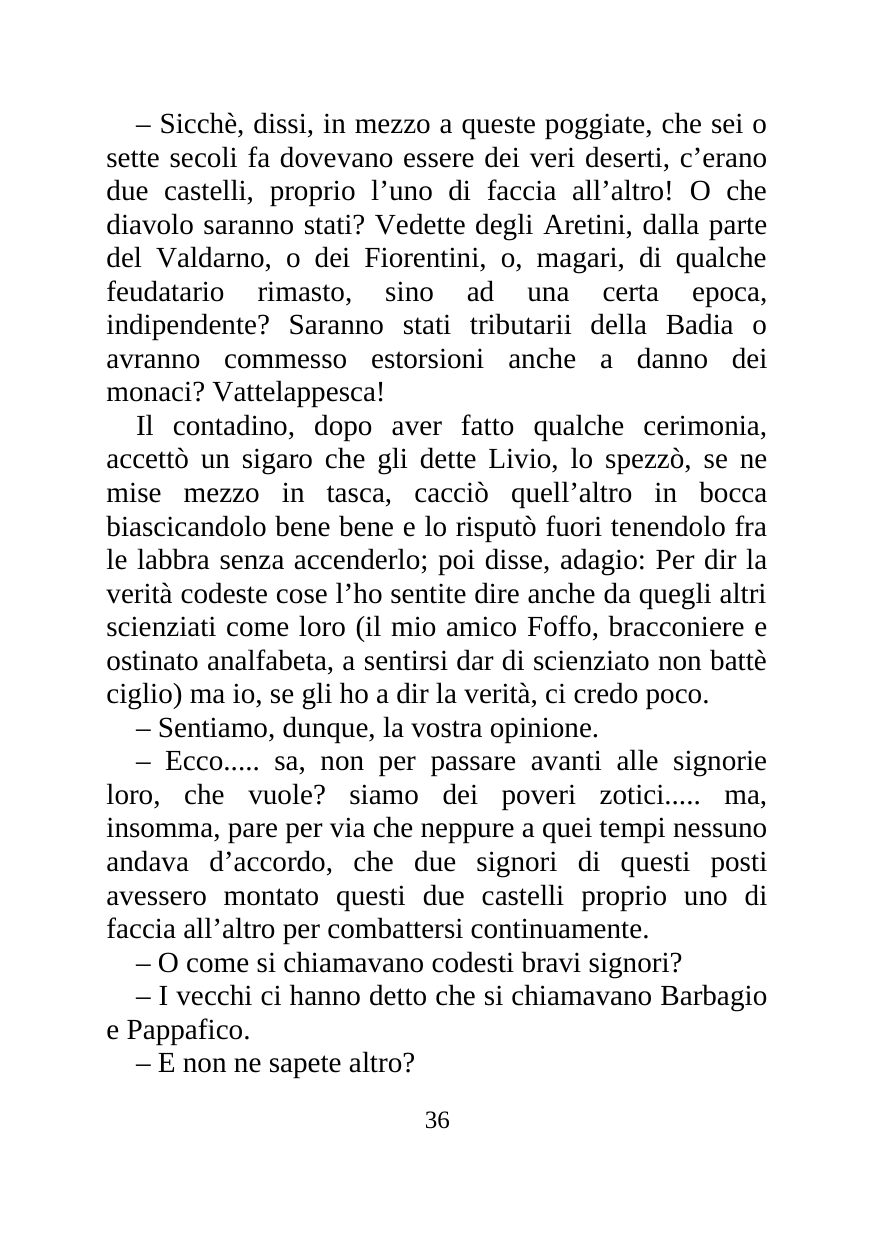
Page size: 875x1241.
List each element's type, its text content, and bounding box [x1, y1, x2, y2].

text – O come si chiamavano codesti bravi signori? [106, 945, 768, 978]
text – Ecco..... sa, non per passare avanti alle signorie loro, che vuole? siamo dei poveri zotici..... ma, insomma, pare per via che neppure a quei tempi nessuno andava d’accordo, che due signori di questi posti avessero montato questi due castelli proprio uno di faccia all’altro per combattersi continuamente. [106, 743, 768, 945]
text – I vecchi ci hanno detto che si chiamavano Barbagio e Pappafico. [106, 978, 768, 1045]
text – Sicchè, dissi, in mezzo a queste poggiate, che sei o sette secoli fa dovevano essere dei veri deserti, c’erano due castelli, proprio l’uno di faccia all’altro! O che diavolo saranno stati? Vedette degli Aretini, dalla parte del Valdarno, o dei Fiorentini, o, magari, di qualche feudatario rimasto, sino ad una certa epoca, indipendente? Saranno stati tributarii della Badia o avranno commesso estorsioni anche a danno dei monaci? Vattelappesca! [106, 106, 768, 408]
text – E non ne sapete altro? [106, 1045, 768, 1079]
text Il contadino, dopo aver fatto qualche cerimonia, accettò un sigaro che gli dette Livio, lo spezzò, se ne mise mezzo in tasca, cacciò quell’altro in bocca biascicandolo bene bene e lo risputò fuori tenendolo fra le labbra senza accenderlo; poi disse, adagio: Per dir la verità codeste cose l’ho sentite dire anche da quegli altri scienziati come loro (il mio amico Foffo, bracconiere e ostinato analfabeta, a sentirsi dar di scienziato non battè ciglio) ma io, se gli ho a dir la verità, ci credo poco. [106, 408, 768, 710]
text – Sentiamo, dunque, la vostra opinione. [106, 710, 768, 743]
